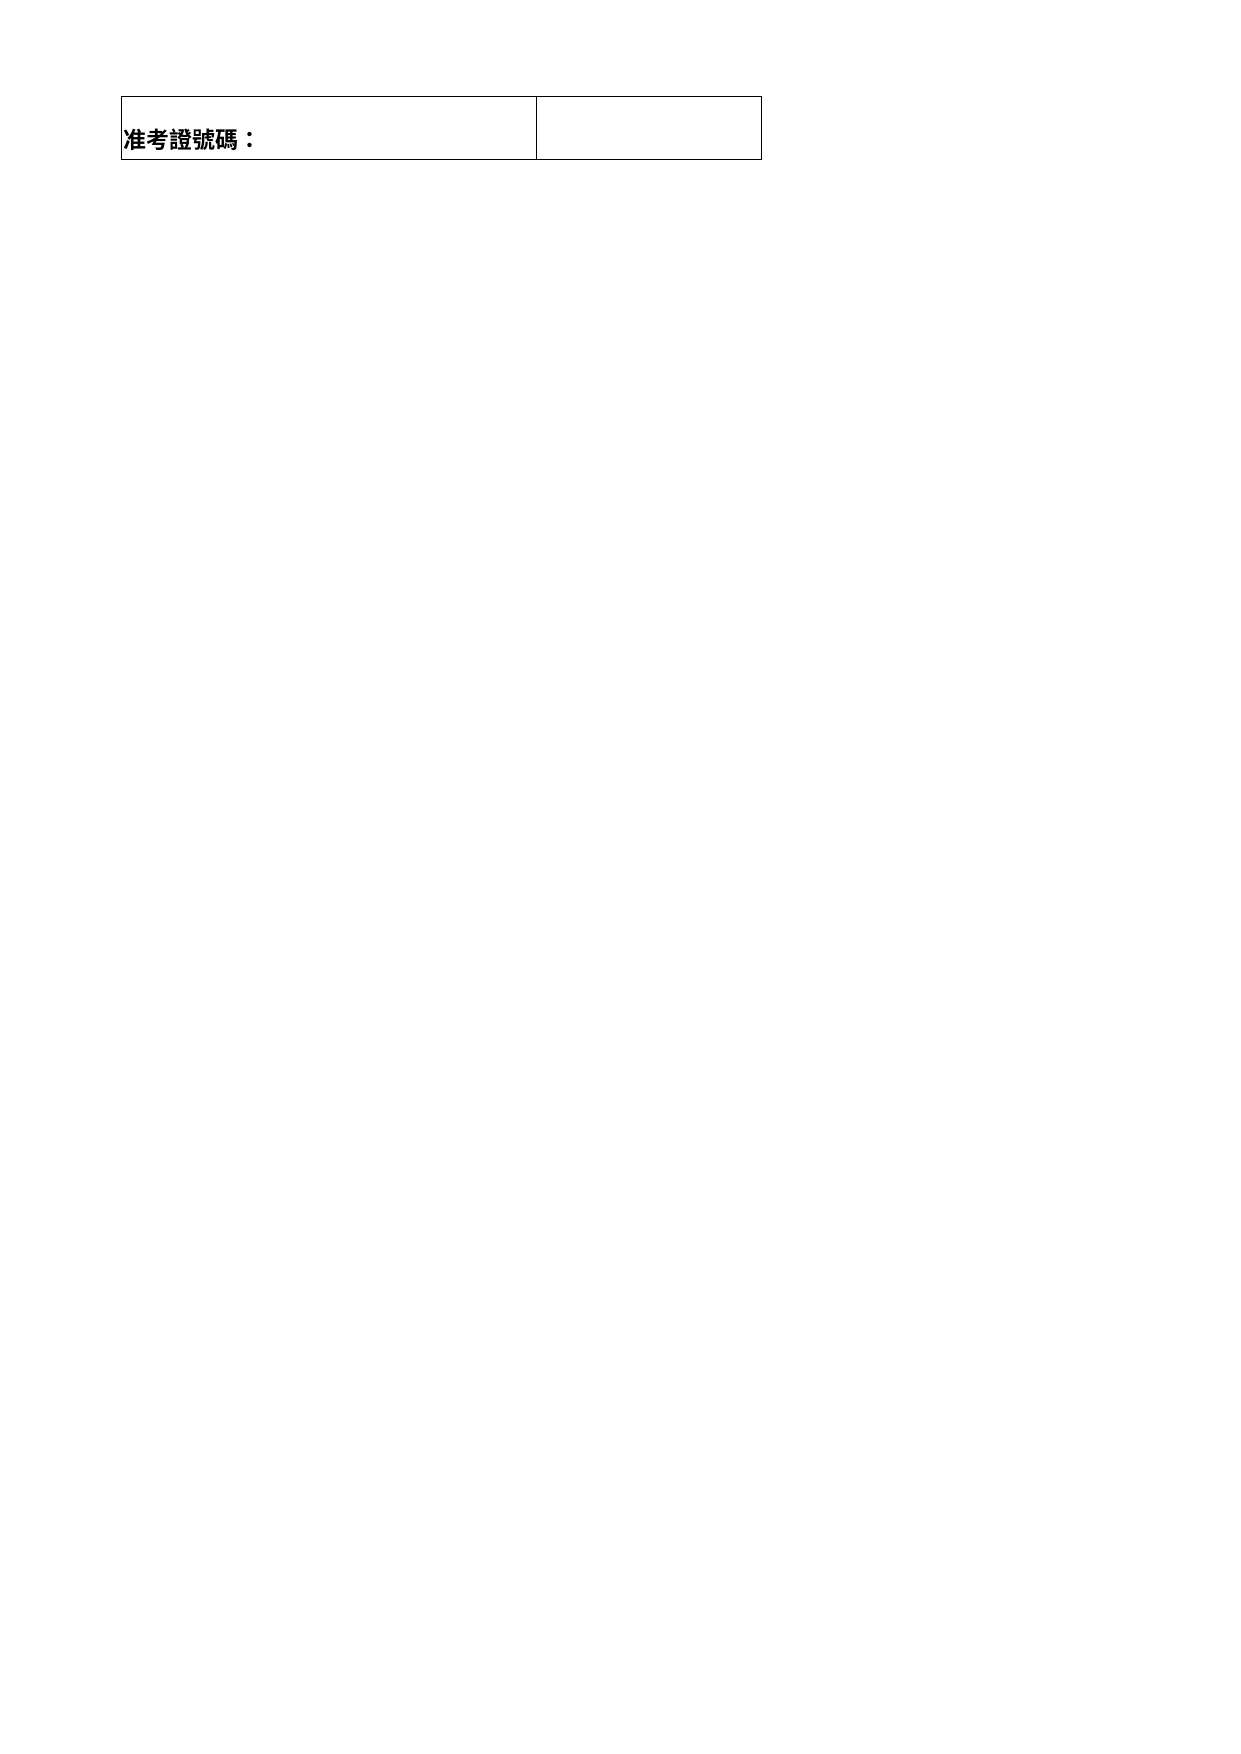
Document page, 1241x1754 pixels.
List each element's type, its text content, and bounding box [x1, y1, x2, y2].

table_cell 准考證號碼： [122, 97, 536, 159]
table_cell [537, 97, 761, 159]
